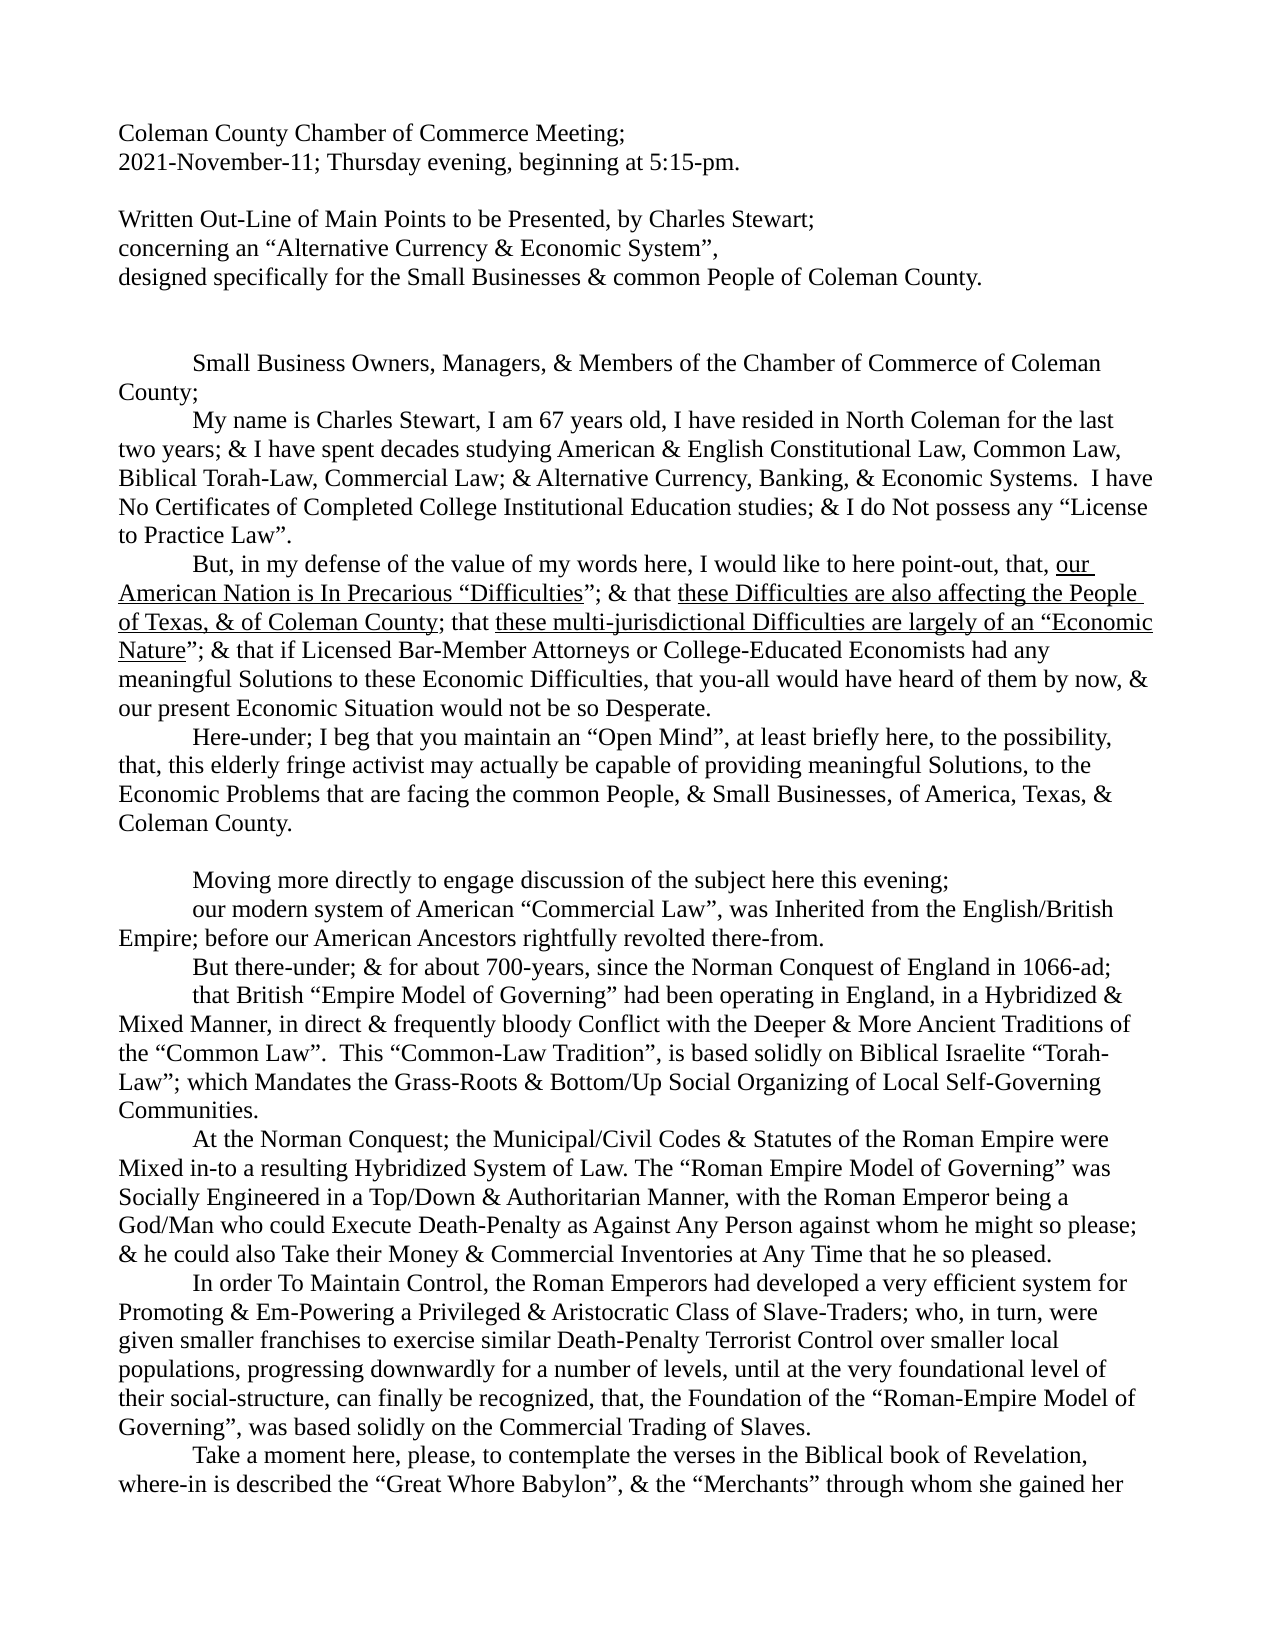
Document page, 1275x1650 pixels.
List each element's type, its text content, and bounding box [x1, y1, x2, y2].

text our modern system of American “Commercial Law”, was Inherited from the English/British Empire; before our American Ancestors rightfully revolted there-from. [118, 894, 1157, 952]
text Here-under; I beg that you maintain an “Open Mind”, at least briefly here, to the possibility, that, this elderly fringe activist may actually be capable of providing meaningful Solutions, to the Economic Problems that are facing the common People, & Small Businesses, of America, Texas, & Coleman County. [118, 722, 1157, 837]
text Written Out-Line of Main Points to be Presented, by Charles Stewart; [118, 176, 1157, 233]
text that British “Empire Model of Governing” had been operating in England, in a Hybridized & Mixed Manner, in direct & frequently bloody Conflict with the Deeper & More Ancient Traditions of the “Common Law”. This “Common-Law Tradition”, is based solidly on Biblical Israelite “Torah-Law”; which Mandates the Grass-Roots & Bottom/Up Social Organizing of Local Self-Governing Communities. [118, 981, 1157, 1124]
text Small Business Owners, Managers, & Members of the Chamber of Commerce of Coleman County; [118, 291, 1157, 406]
text Moving more directly to engage discussion of the subject here this evening; [118, 866, 1157, 894]
text Coleman County Chamber of Commerce Meeting; 2021-November-11; Thursday evening, beginning at 5:15-pm. [118, 118, 1157, 176]
text My name is Charles Stewart, I am 67 years old, I have resided in North Coleman for the last two years; & I have spent decades studying American & English Constitutional Law, Common Law, Biblical Torah-Law, Commercial Law; & Alternative Currency, Banking, & Economic Systems. I have No Certificates of Completed College Institutional Education studies; & I do Not possess any “License to Practice Law”. [118, 406, 1157, 549]
text concerning an “Alternative Currency & Economic System”, designed specifically for the Small Businesses & common People of Coleman County. [118, 233, 1157, 291]
text But there-under; & for about 700-years, since the Norman Conquest of England in 1066-ad; [118, 952, 1157, 981]
text But, in my defense of the value of my words here, I would like to here point-out, that, our American Nation is In Precarious “Difficulties”; & that these Difficulties are also affecting the People of Texas, & of Coleman County; that these multi-jurisdictional Difficulties are largely of an “Economic Nature”; & that if Licensed Bar-Member Attorneys or College-Educated Economists had any meaningful Solutions to these Economic Difficulties, that you-all would have heard of them by now, & our present Economic Situation would not be so Desperate. [118, 549, 1157, 722]
text At the Norman Conquest; the Municipal/Civil Codes & Statutes of the Roman Empire were Mixed in-to a resulting Hybridized System of Law. The “Roman Empire Model of Governing” was Socially Engineered in a Top/Down & Authoritarian Manner, with the Roman Emperor being a God/Man who could Execute Death-Penalty as Against Any Person against whom he might so please; & he could also Take their Money & Commercial Inventories at Any Time that he so pleased. In order To Maintain Control, the Roman Emperors had developed a very efficient system for Promoting & Em-Powering a Privileged & Aristocratic Class of Slave-Traders; who, in turn, were given smaller franchises to exercise similar Death-Penalty Terrorist Control over smaller local populations, progressing downwardly for a number of levels, until at the very foundational level of their social-structure, can finally be recognized, that, the Foundation of the “Roman-Empire Model of Governing”, was based solidly on the Commercial Trading of Slaves. Take a moment here, please, to contemplate the verses in the Biblical book of Revelation, where-in is described the “Great Whore Babylon”, & the “Merchants” through whom she gained her [118, 1124, 1157, 1498]
